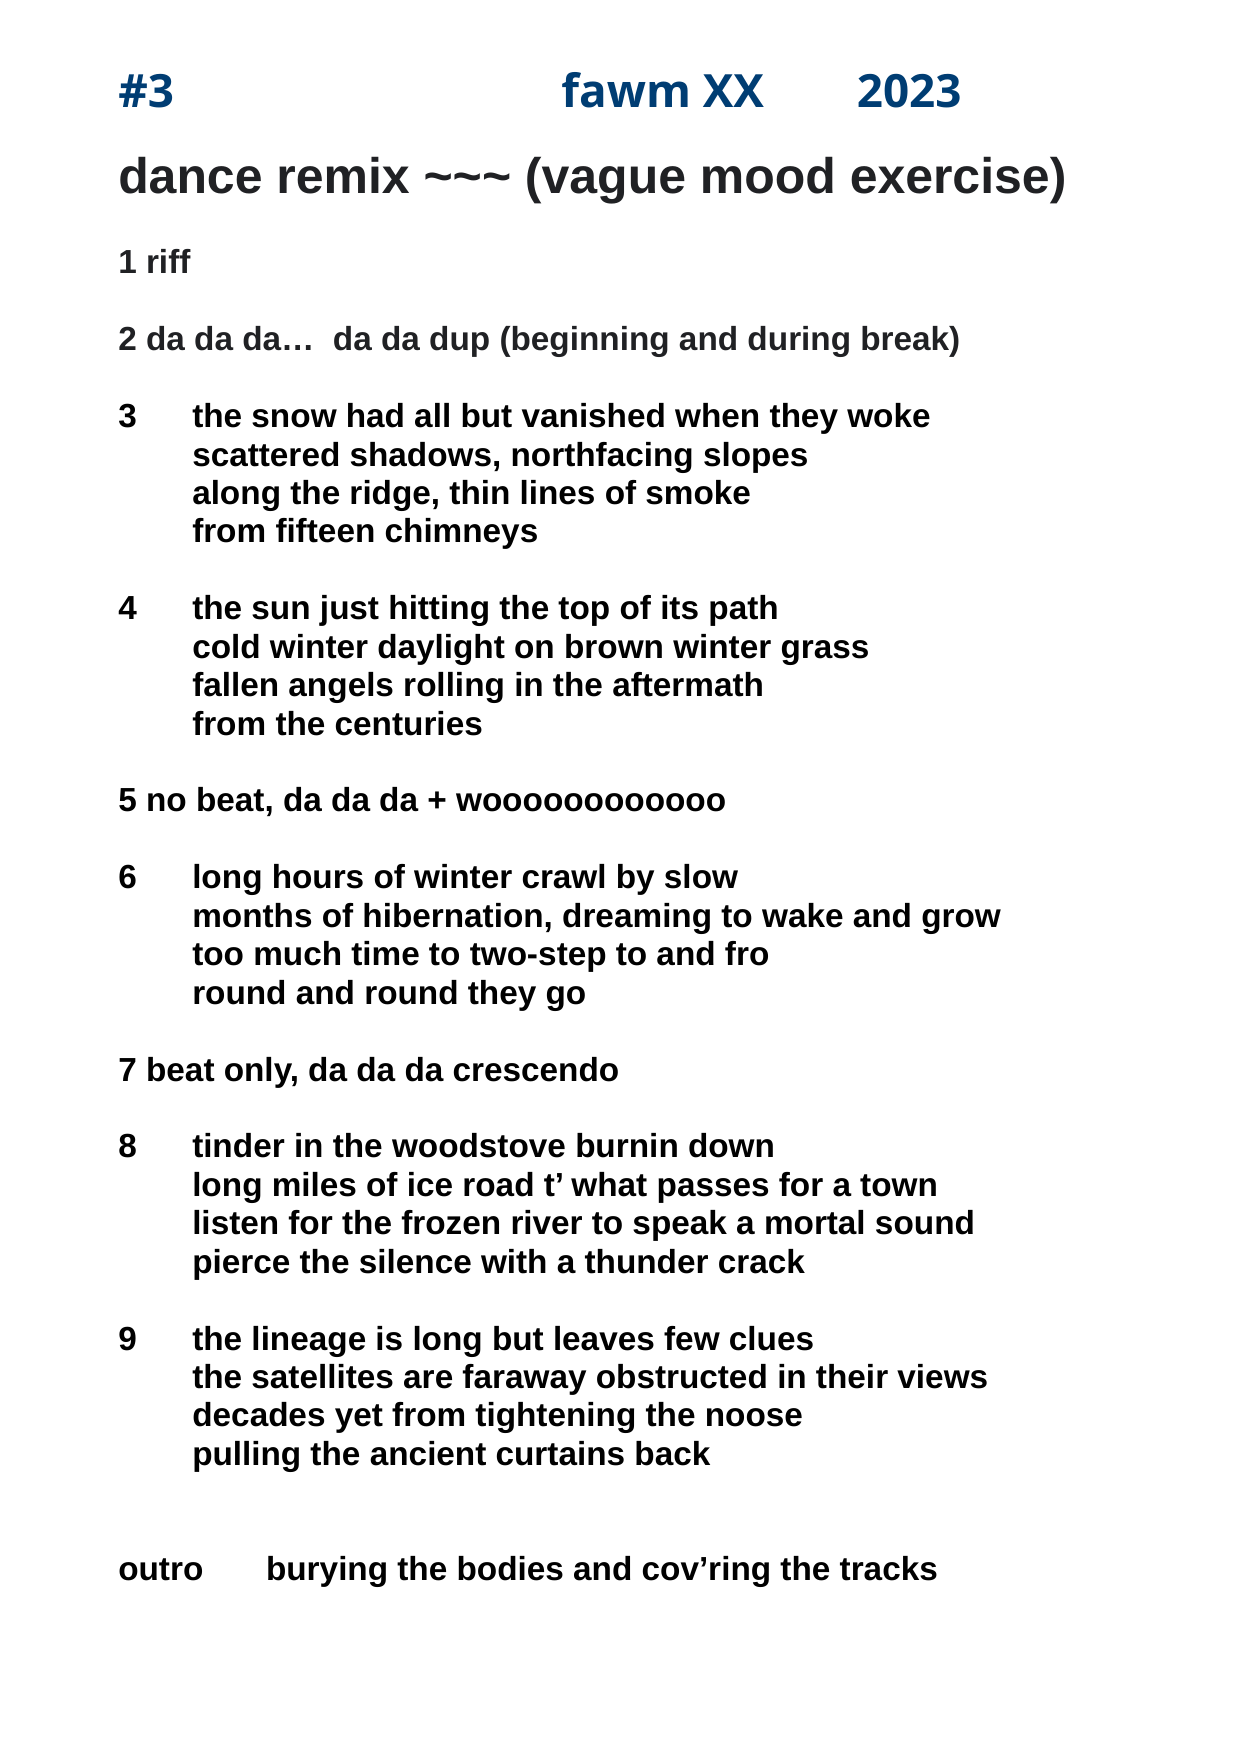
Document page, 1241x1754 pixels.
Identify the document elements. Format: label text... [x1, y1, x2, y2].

text 1 riff [118, 242, 1182, 281]
text from fifteen chimneys [118, 511, 1182, 550]
text 6 long hours of winter crawl by slow [118, 857, 1182, 896]
text cold winter daylight on brown winter grass [118, 627, 1182, 665]
text 4 the sun just hitting the top of its path [118, 588, 1182, 627]
text listen for the frozen river to speak a mortal sound [118, 1203, 1182, 1242]
text fallen angels rolling in the aftermath [118, 665, 1182, 704]
text #3 fawm XX 2023 [118, 58, 1182, 121]
text scattered shadows, northfacing slopes [118, 434, 1182, 473]
text from the centuries [118, 704, 1182, 742]
text 9 the lineage is long but leaves few clues [118, 1319, 1182, 1357]
text 3 the snow had all but vanished when they woke [118, 396, 1182, 434]
text 8 tinder in the woodstove burnin down [118, 1126, 1182, 1165]
text too much time to two-step to and fro [118, 934, 1182, 973]
text the satellites are faraway obstructed in their views [118, 1357, 1182, 1396]
text long miles of ice road t’ what passes for a town [118, 1165, 1182, 1203]
text round and round they go [118, 973, 1182, 1011]
text months of hibernation, dreaming to wake and grow [118, 896, 1182, 934]
text decades yet from tightening the noose [118, 1396, 1182, 1434]
text along the ridge, thin lines of smoke [118, 473, 1182, 511]
text outro burying the bodies and cov’ring the tracks [118, 1549, 1182, 1588]
text dance remix ~~~ (vague mood exercise) [118, 146, 1182, 204]
text pulling the ancient curtains back [118, 1434, 1182, 1472]
text pierce the silence with a thunder crack [118, 1242, 1182, 1280]
text 5 no beat, da da da + woooooooooooo [118, 781, 1182, 819]
text 7 beat only, da da da crescendo [118, 1049, 1182, 1088]
text 2 da da da… da da dup (beginning and during break) [118, 319, 1182, 358]
